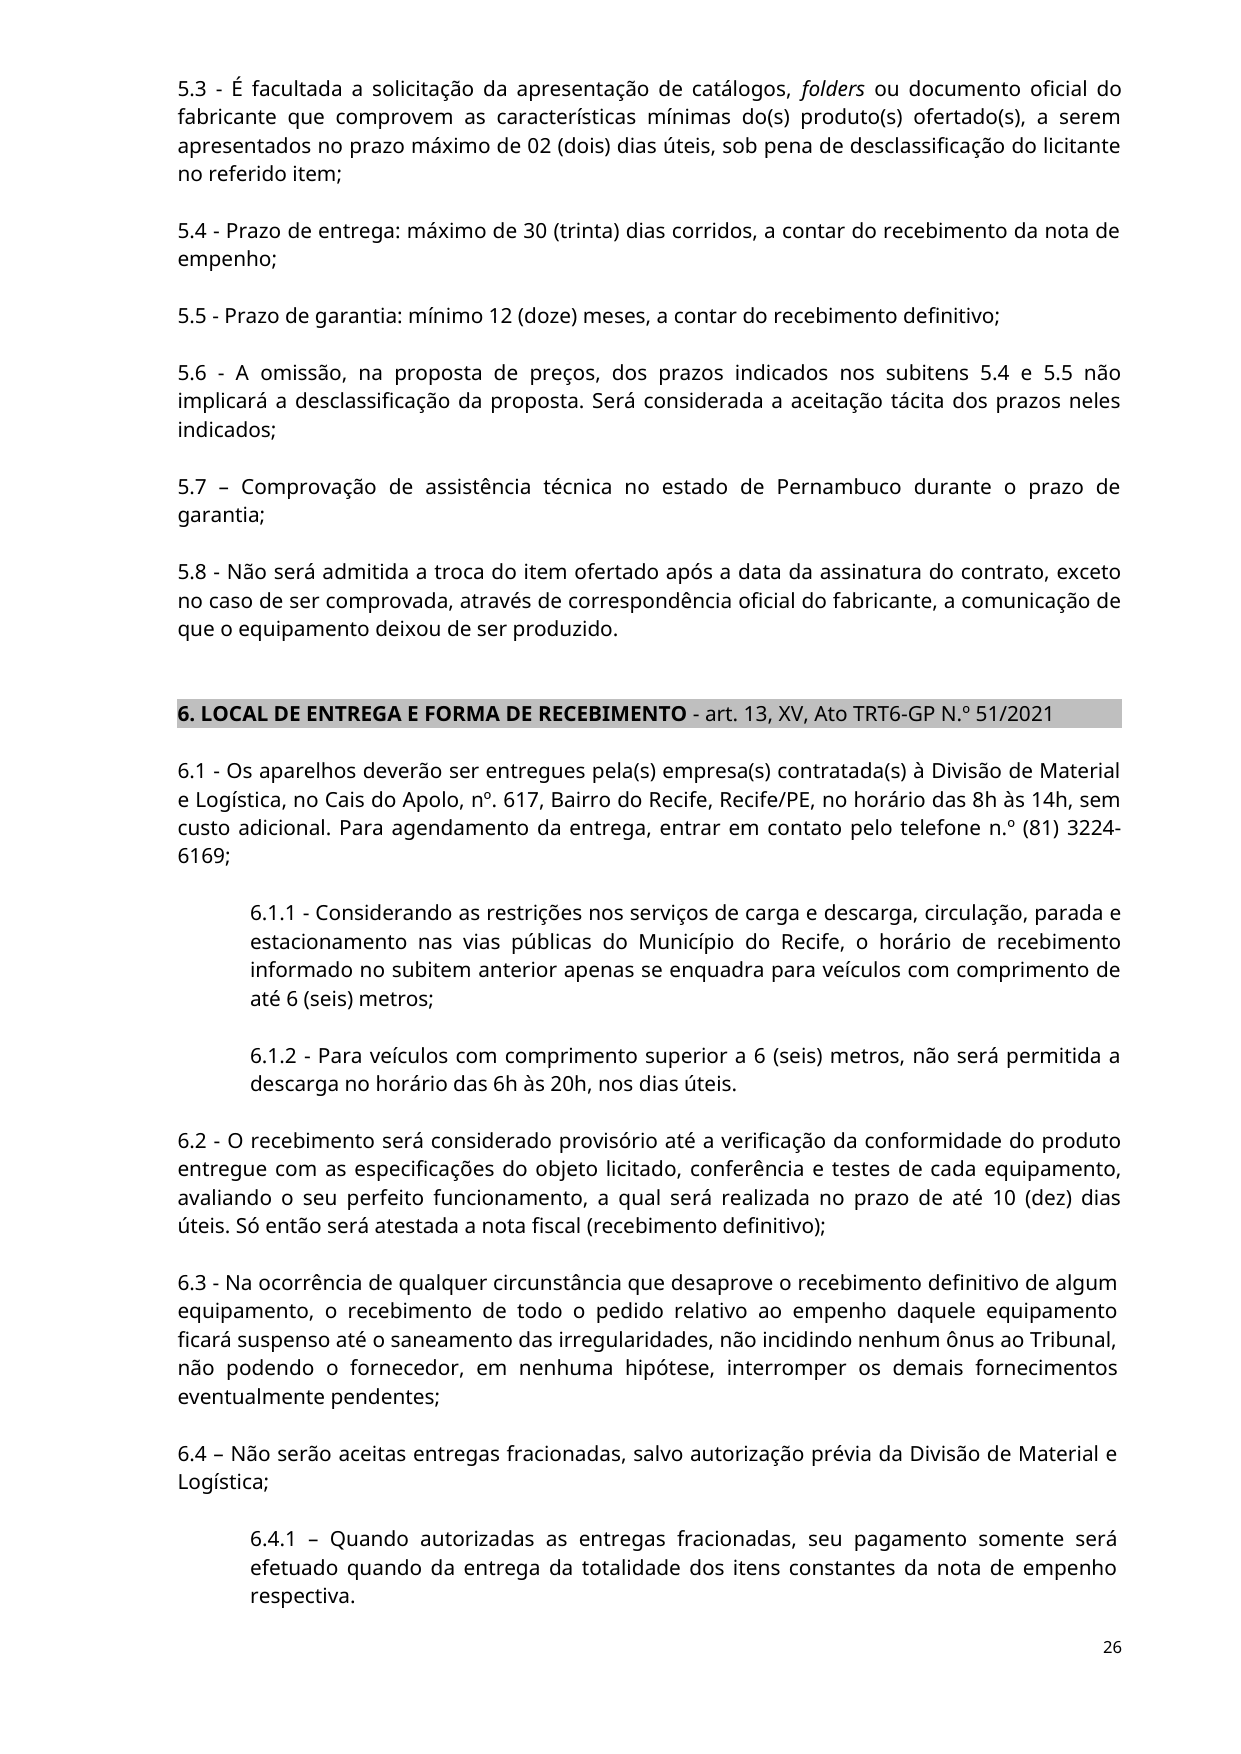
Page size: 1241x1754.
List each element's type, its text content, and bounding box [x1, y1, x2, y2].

text 6. LOCAL DE ENTREGA E FORMA DE RECEBIMENTO - art. 13, XV, Ato TRT6-GP N.º 51/2021 [177, 699, 1122, 728]
text 5.6 - A omissão, na proposta de preços, dos prazos indicados nos subitens 5.4 e 5.5 não implicará a desclassificação da proposta. Será considerada a aceitação tácita dos prazos neles indicados; [177, 358, 1122, 443]
text 6.4 – Não serão aceitas entregas fracionadas, salvo autorização prévia da Divisão de Material e Logística; [177, 1439, 1118, 1496]
text 6.2 - O recebimento será considerado provisório até a verificação da conformidade do produto entregue com as especificações do objeto licitado, conferência e testes de cada equipamento, avaliando o seu perfeito funcionamento, a qual será realizada no prazo de até 10 (dez) dias úteis. Só então será atestada a nota fiscal (recebimento definitivo); [177, 1126, 1122, 1240]
text 6.1 - Os aparelhos deverão ser entregues pela(s) empresa(s) contratada(s) à Divisão de Material e Logística, no Cais do Apolo, nº. 617, Bairro do Recife, Recife/PE, no horário das 8h às 14h, sem custo adicional. Para agendamento da entrega, entrar em contato pelo telefone n.º (81) 3224-6169; [177, 756, 1122, 870]
text 5.7 – Comprovação de assistência técnica no estado de Pernambuco durante o prazo de garantia; [177, 472, 1122, 529]
text 5.5 - Prazo de garantia: mínimo 12 (doze) meses, a contar do recebimento definitivo; [177, 301, 1122, 330]
text 6.1.1 - Considerando as restrições nos serviços de carga e descarga, circulação, parada e estacionamento nas vias públicas do Município do Recife, o horário de recebimento informado no subitem anterior apenas se enquadra para veículos com comprimento de até 6 (seis) metros; [250, 898, 1122, 1012]
text 6.4.1 – Quando autorizadas as entregas fracionadas, seu pagamento somente será efetuado quando da entrega da totalidade dos itens constantes da nota de empenho respectiva. [250, 1524, 1118, 1609]
text 5.4 - Prazo de entrega: máximo de 30 (trinta) dias corridos, a contar do recebimento da nota de empenho; [177, 216, 1122, 273]
text 6.1.2 - Para veículos com comprimento superior a 6 (seis) metros, não será permitida a descarga no horário das 6h às 20h, nos dias úteis. [250, 1041, 1122, 1098]
text 5.3 - É facultada a solicitação da apresentação de catálogos, folders ou documento oficial do fabricante que comprovem as características mínimas do(s) produto(s) ofertado(s), a serem apresentados no prazo máximo de 02 (dois) dias úteis, sob pena de desclassificação do licitante no referido item; [177, 74, 1122, 188]
text 5.8 - Não será admitida a troca do item ofertado após a data da assinatura do contrato, exceto no caso de ser comprovada, através de correspondência oficial do fabricante, a comunicação de que o equipamento deixou de ser produzido. [177, 557, 1122, 643]
text 6.3 - Na ocorrência de qualquer circunstância que desaprove o recebimento definitivo de algum equipamento, o recebimento de todo o pedido relativo ao empenho daquele equipamento ficará suspenso até o saneamento das irregularidades, não incidindo nenhum ônus ao Tribunal, não podendo o fornecedor, em nenhuma hipótese, interromper os demais fornecimentos eventualmente pendentes; [177, 1268, 1118, 1410]
